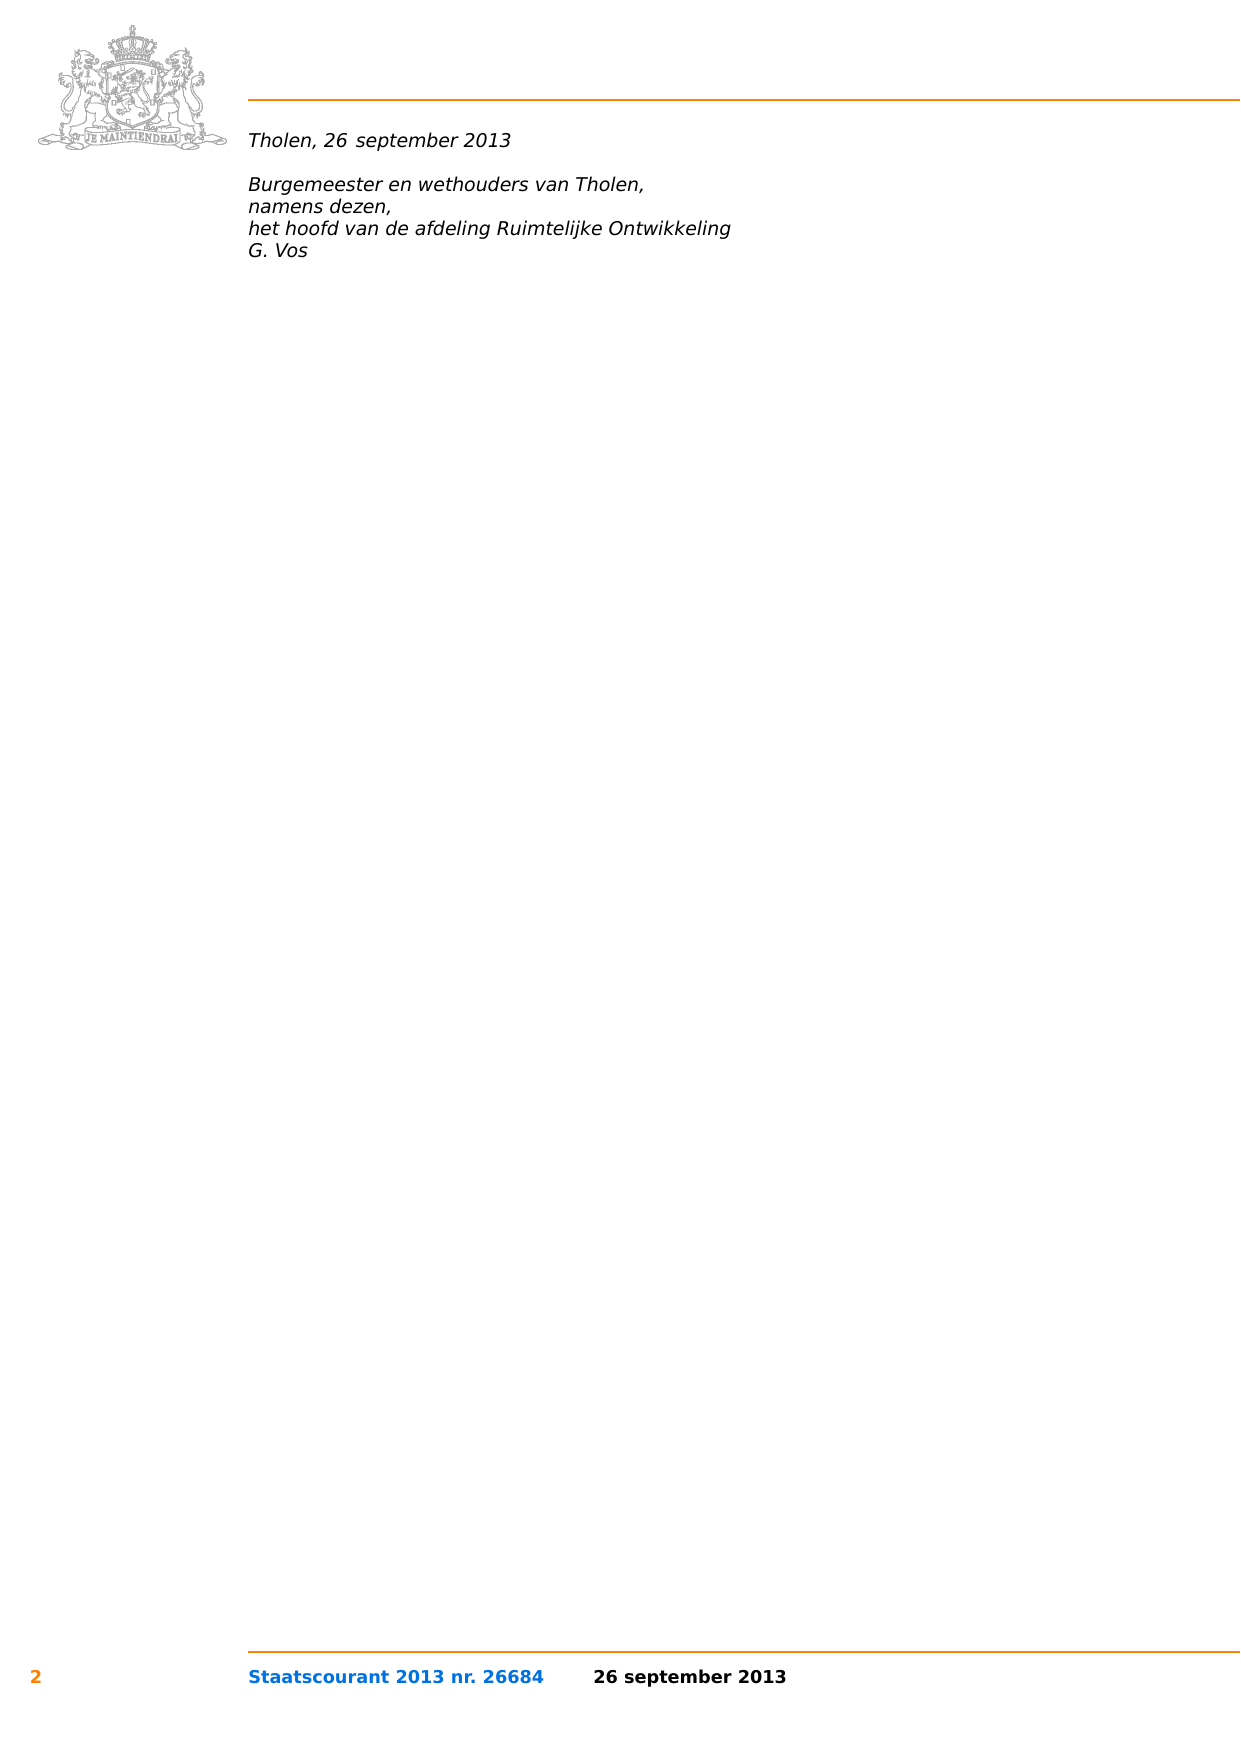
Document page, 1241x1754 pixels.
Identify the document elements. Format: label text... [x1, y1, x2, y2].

text Burgemeester en wethouders van Tholen, namens dezen, het hoofd van de afdeling Ruimtelijke Ontwikkeling G. Vos [248, 174, 1163, 262]
picture [38, 25, 227, 150]
text Tholen, 26 september 2013 [248, 130, 1163, 152]
